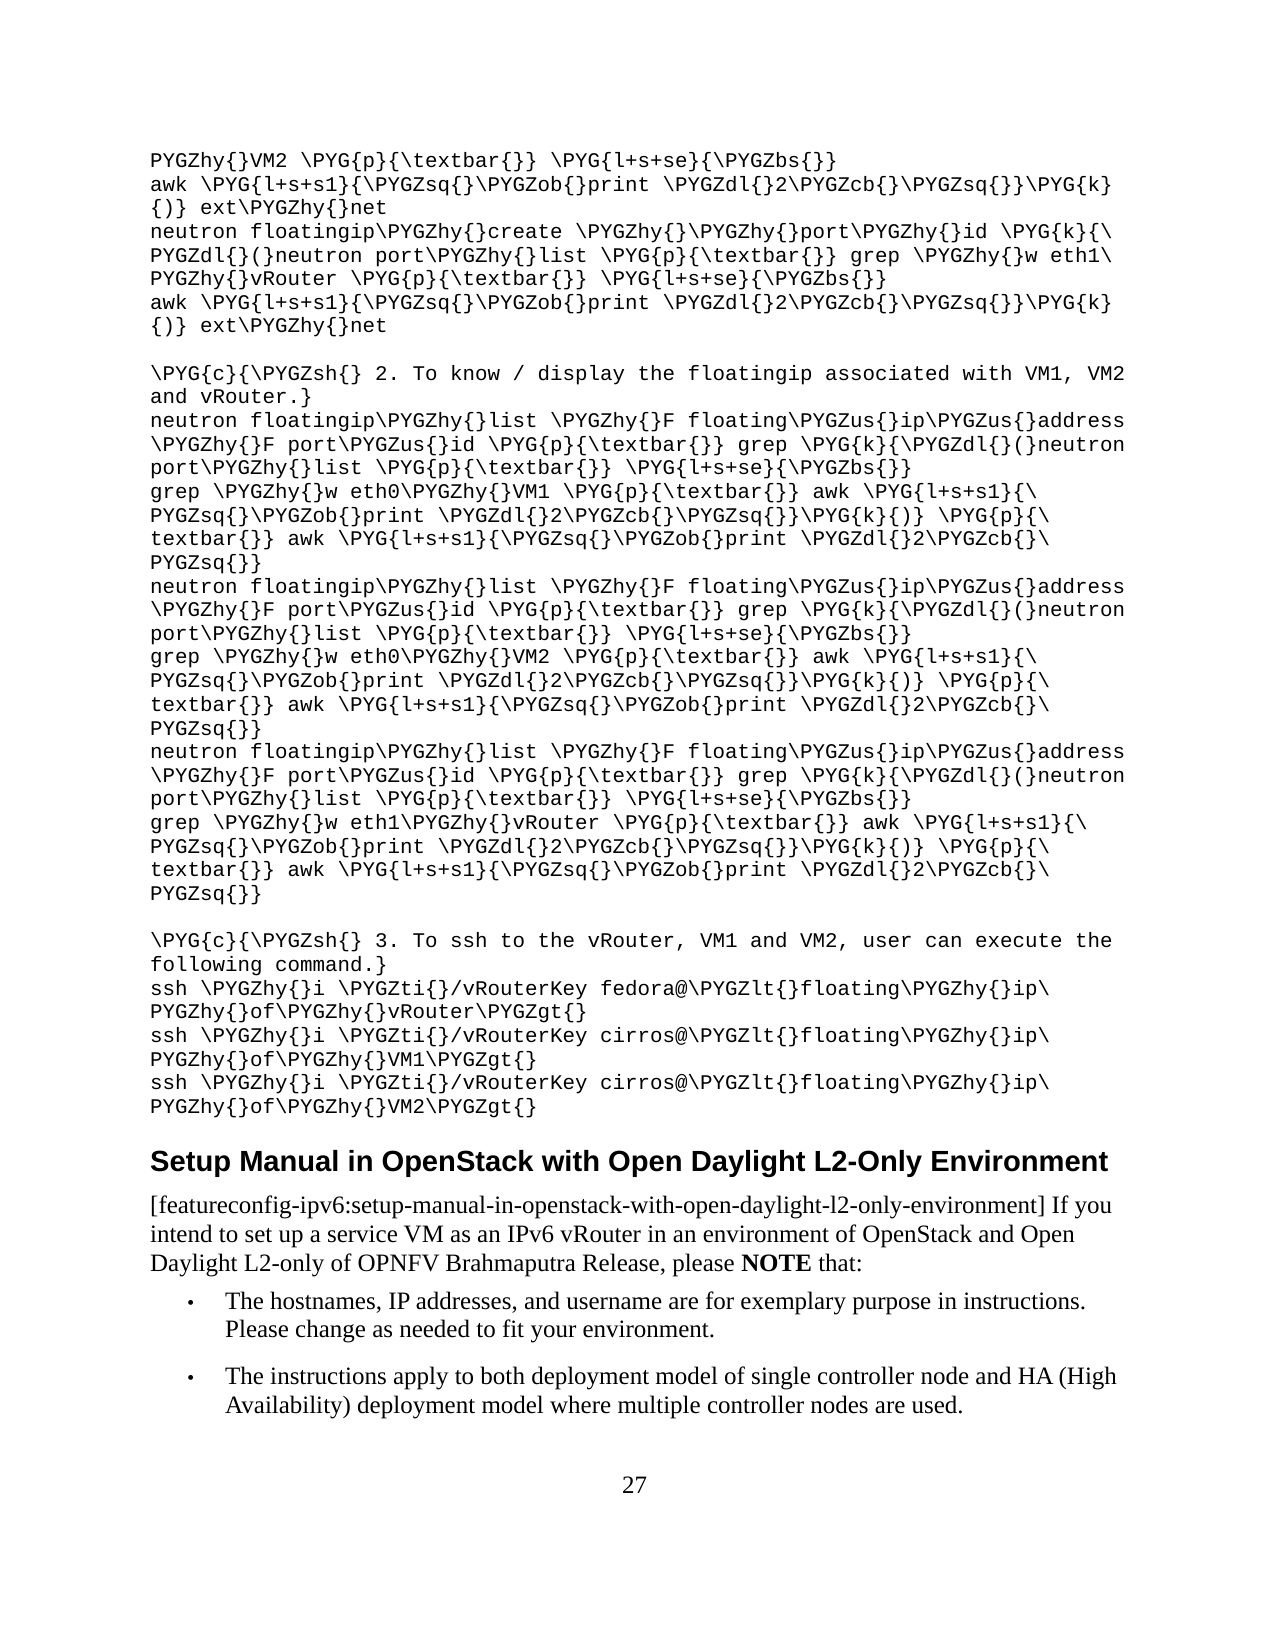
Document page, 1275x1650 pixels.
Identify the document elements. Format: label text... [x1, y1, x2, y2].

text grep \PYGZhy{}w eth0\PYGZhy{}VM1 \PYG{p}{\textbar{}} awk \PYG{l+s+s1}{\PYGZsq{}\PYGZob{}print \PYGZdl{}2\PYGZcb{}\PYGZsq{}}\PYG{k}{)} \PYG{p}{\textbar{}} awk \PYG{l+s+s1}{\PYGZsq{}\PYGZob{}print \PYGZdl{}2\PYGZcb{}\PYGZsq{}} [150, 481, 1125, 576]
text ssh \PYGZhy{}i \PYGZti{}/vRouterKey cirros@\PYGZlt{}floating\PYGZhy{}ip\PYGZhy{}of\PYGZhy{}VM1\PYGZgt{} [150, 1025, 1125, 1072]
text ssh \PYGZhy{}i \PYGZti{}/vRouterKey cirros@\PYGZlt{}floating\PYGZhy{}ip\PYGZhy{}of\PYGZhy{}VM2\PYGZgt{} [150, 1072, 1125, 1119]
text grep \PYGZhy{}w eth0\PYGZhy{}VM2 \PYG{p}{\textbar{}} awk \PYG{l+s+s1}{\PYGZsq{}\PYGZob{}print \PYGZdl{}2\PYGZcb{}\PYGZsq{}}\PYG{k}{)} \PYG{p}{\textbar{}} awk \PYG{l+s+s1}{\PYGZsq{}\PYGZob{}print \PYGZdl{}2\PYGZcb{}\PYGZsq{}} [150, 647, 1125, 741]
subtitle Setup Manual in OpenStack with Open Daylight L2-Only Environment [150, 1144, 1125, 1178]
text \PYG{c}{\PYGZsh{} 2. To know / display the floatingip associated with VM1, VM2 and vRouter.} [150, 363, 1125, 410]
text \PYG{c}{\PYGZsh{} 3. To ssh to the vRouter, VM1 and VM2, user can execute the following command.} [150, 930, 1125, 978]
text [featureconfig-ipv6:setup-manual-in-openstack-with-open-daylight-l2-only-environment] If you intend to set up a service VM as an IPv6 vRouter in an environment of OpenStack and Open Daylight L2-only of OPNFV Brahmaputra Release, please NOTE that: [150, 1191, 1125, 1277]
text neutron floatingip\PYGZhy{}list \PYGZhy{}F floating\PYGZus{}ip\PYGZus{}address \PYGZhy{}F port\PYGZus{}id \PYG{p}{\textbar{}} grep \PYG{k}{\PYGZdl{}(}neutron port\PYGZhy{}list \PYG{p}{\textbar{}} \PYG{l+s+se}{\PYGZbs{}} [150, 410, 1125, 481]
text ssh \PYGZhy{}i \PYGZti{}/vRouterKey fedora@\PYGZlt{}floating\PYGZhy{}ip\PYGZhy{}of\PYGZhy{}vRouter\PYGZgt{} [150, 978, 1125, 1025]
text neutron floatingip\PYGZhy{}list \PYGZhy{}F floating\PYGZus{}ip\PYGZus{}address \PYGZhy{}F port\PYGZus{}id \PYG{p}{\textbar{}} grep \PYG{k}{\PYGZdl{}(}neutron port\PYGZhy{}list \PYG{p}{\textbar{}} \PYG{l+s+se}{\PYGZbs{}} [150, 576, 1125, 647]
text awk \PYG{l+s+s1}{\PYGZsq{}\PYGZob{}print \PYGZdl{}2\PYGZcb{}\PYGZsq{}}\PYG{k}{)} ext\PYGZhy{}net [150, 292, 1125, 339]
text neutron floatingip\PYGZhy{}list \PYGZhy{}F floating\PYGZus{}ip\PYGZus{}address \PYGZhy{}F port\PYGZus{}id \PYG{p}{\textbar{}} grep \PYG{k}{\PYGZdl{}(}neutron port\PYGZhy{}list \PYG{p}{\textbar{}} \PYG{l+s+se}{\PYGZbs{}} [150, 741, 1125, 812]
list The instructions apply to both deployment model of single controller node and HA (High Availability) deployment model where multiple controller nodes are used. [187, 1361, 1125, 1419]
list The hostnames, IP addresses, and username are for exemplary purpose in instructions. Please change as needed to fit your environment. [187, 1286, 1125, 1343]
text grep \PYGZhy{}w eth1\PYGZhy{}vRouter \PYG{p}{\textbar{}} awk \PYG{l+s+s1}{\PYGZsq{}\PYGZob{}print \PYGZdl{}2\PYGZcb{}\PYGZsq{}}\PYG{k}{)} \PYG{p}{\textbar{}} awk \PYG{l+s+s1}{\PYGZsq{}\PYGZob{}print \PYGZdl{}2\PYGZcb{}\PYGZsq{}} [150, 812, 1125, 907]
text neutron floatingip\PYGZhy{}create \PYGZhy{}\PYGZhy{}port\PYGZhy{}id \PYG{k}{\PYGZdl{}(}neutron port\PYGZhy{}list \PYG{p}{\textbar{}} grep \PYGZhy{}w eth1\PYGZhy{}vRouter \PYG{p}{\textbar{}} \PYG{l+s+se}{\PYGZbs{}} [150, 221, 1125, 292]
text PYGZhy{}VM2 \PYG{p}{\textbar{}} \PYG{l+s+se}{\PYGZbs{}} [150, 150, 1125, 174]
text awk \PYG{l+s+s1}{\PYGZsq{}\PYGZob{}print \PYGZdl{}2\PYGZcb{}\PYGZsq{}}\PYG{k}{)} ext\PYGZhy{}net [150, 174, 1125, 221]
